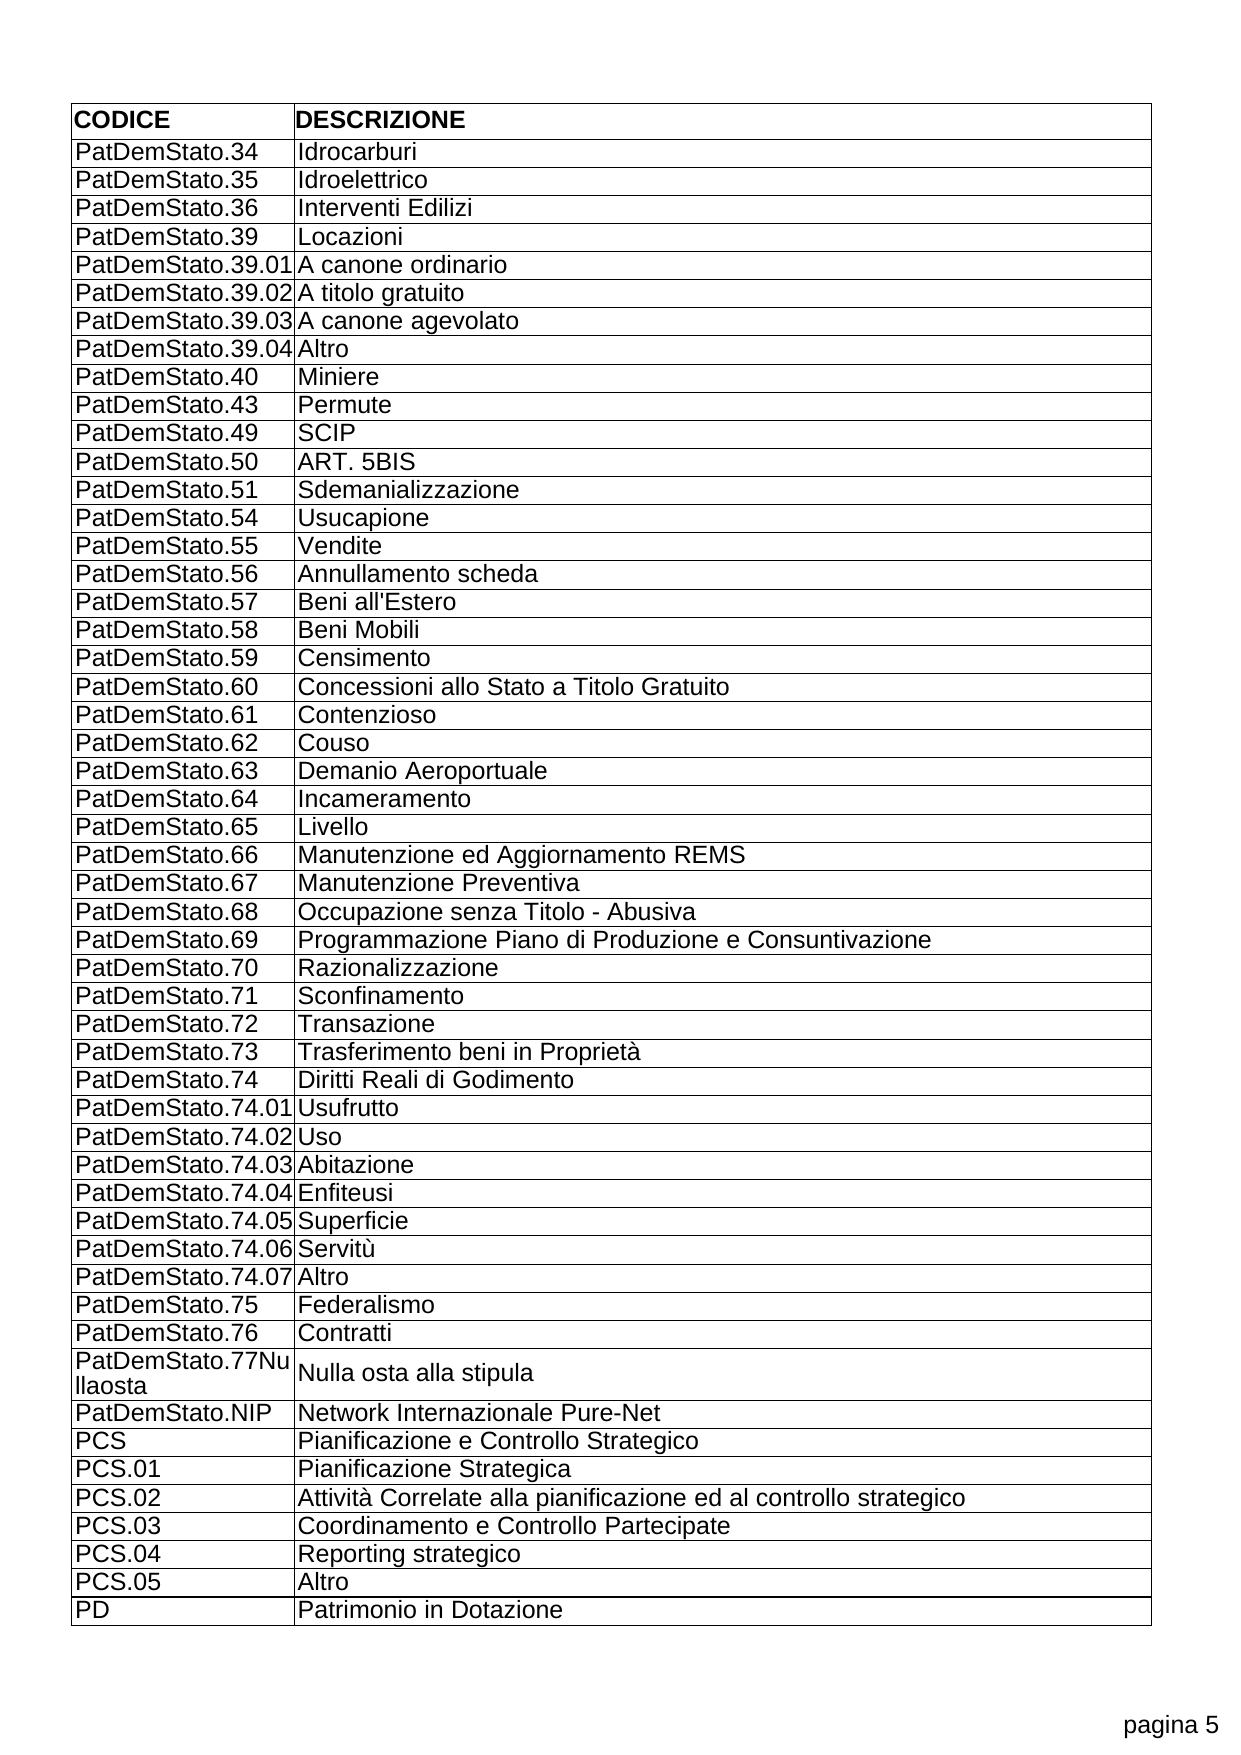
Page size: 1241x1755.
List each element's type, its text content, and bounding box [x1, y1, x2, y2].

table_cell PatDemStato.39 [72, 224, 294, 251]
table_cell PatDemStato.35 [72, 168, 294, 195]
table_cell PatDemStato.51 [72, 477, 294, 504]
table_cell PatDemStato.56 [72, 561, 294, 588]
table_cell A titolo gratuito [295, 280, 1151, 307]
table_cell PatDemStato.57 [72, 590, 294, 617]
table_cell PatDemStato.67 [72, 871, 294, 898]
table_cell Network Internazionale Pure-Net [295, 1401, 1151, 1428]
table_cell Idroelettrico [295, 168, 1151, 195]
table_cell PatDemStato.74.07 [72, 1265, 294, 1292]
table_cell Federalismo [295, 1293, 1151, 1320]
table_cell Livello [295, 815, 1151, 842]
table_cell Annullamento scheda [295, 561, 1151, 588]
table_cell Uso [295, 1124, 1151, 1151]
table_cell Demanio Aeroportuale [295, 758, 1151, 785]
table_cell Usufrutto [295, 1096, 1151, 1123]
table_cell PatDemStato.61 [72, 702, 294, 729]
table_cell PatDemStato.74.03 [72, 1152, 294, 1179]
table_cell PatDemStato.74 [72, 1068, 294, 1095]
table_cell PatDemStato.65 [72, 815, 294, 842]
table_cell Sdemanializzazione [295, 477, 1151, 504]
table_cell Incameramento [295, 786, 1151, 813]
table_cell PatDemStato.74.05 [72, 1208, 294, 1235]
table_cell PatDemStato.43 [72, 393, 294, 420]
table_cell PatDemStato.36 [72, 196, 294, 223]
table_cell PatDemStato.59 [72, 646, 294, 673]
table_cell PCS.01 [72, 1457, 294, 1484]
table_cell PCS.02 [72, 1485, 294, 1512]
table_cell PatDemStato.74.01 [72, 1096, 294, 1123]
table_cell Manutenzione Preventiva [295, 871, 1151, 898]
table_cell Transazione [295, 1011, 1151, 1038]
table_cell Trasferimento beni in Proprietà [295, 1040, 1151, 1067]
table_cell PD [72, 1598, 294, 1624]
table_cell Contratti [295, 1321, 1151, 1348]
table_cell Superficie [295, 1208, 1151, 1235]
table_cell PatDemStato.39.01 [72, 252, 294, 279]
table_header DESCRIZIONE [295, 104, 1151, 138]
table_cell PatDemStato.68 [72, 899, 294, 926]
table_cell PatDemStato.54 [72, 505, 294, 532]
table_cell PatDemStato.70 [72, 955, 294, 982]
table_cell Miniere [295, 365, 1151, 392]
table_cell PCS.03 [72, 1513, 294, 1540]
table_cell PatDemStato.39.04 [72, 336, 294, 363]
table_cell Razionalizzazione [295, 955, 1151, 982]
table_cell PatDemStato.50 [72, 449, 294, 476]
table_cell ART. 5BIS [295, 449, 1151, 476]
table_cell PatDemStato.77Nullaosta [72, 1349, 294, 1399]
table_cell Beni all'Estero [295, 590, 1151, 617]
table_cell PatDemStato.74.06 [72, 1236, 294, 1263]
table_cell PatDemStato.66 [72, 843, 294, 870]
table_cell Diritti Reali di Godimento [295, 1068, 1151, 1095]
table_cell PatDemStato.63 [72, 758, 294, 785]
table_cell Nulla osta alla stipula [295, 1349, 1151, 1399]
table_cell Abitazione [295, 1152, 1151, 1179]
table_cell A canone ordinario [295, 252, 1151, 279]
table_cell Programmazione Piano di Produzione e Consuntivazione [295, 927, 1151, 954]
table_cell Pianificazione e Controllo Strategico [295, 1429, 1151, 1456]
table_cell Attività Correlate alla pianificazione ed al controllo strategico [295, 1485, 1151, 1512]
table_cell Vendite [295, 533, 1151, 560]
table_cell PatDemStato.76 [72, 1321, 294, 1348]
table_cell A canone agevolato [295, 308, 1151, 335]
table_cell Censimento [295, 646, 1151, 673]
table_cell PatDemStato.60 [72, 674, 294, 701]
table_cell Altro [295, 1569, 1151, 1596]
table_cell PatDemStato.34 [72, 140, 294, 167]
table_cell Couso [295, 730, 1151, 757]
table_cell Occupazione senza Titolo - Abusiva [295, 899, 1151, 926]
table_cell PatDemStato.58 [72, 618, 294, 645]
table_cell Contenzioso [295, 702, 1151, 729]
table_cell Beni Mobili [295, 618, 1151, 645]
table_cell PatDemStato.39.03 [72, 308, 294, 335]
table_cell Usucapione [295, 505, 1151, 532]
table_cell PatDemStato.39.02 [72, 280, 294, 307]
table_cell PatDemStato.74.02 [72, 1124, 294, 1151]
table_cell Servitù [295, 1236, 1151, 1263]
table_cell Permute [295, 393, 1151, 420]
table_cell PatDemStato.49 [72, 421, 294, 448]
table_cell SCIP [295, 421, 1151, 448]
table_cell PatDemStato.72 [72, 1011, 294, 1038]
table_cell Altro [295, 1265, 1151, 1292]
table_cell Enfiteusi [295, 1180, 1151, 1207]
table_cell Sconfinamento [295, 983, 1151, 1010]
table_cell PatDemStato.NIP [72, 1401, 294, 1428]
table_cell PatDemStato.69 [72, 927, 294, 954]
table_cell PatDemStato.74.04 [72, 1180, 294, 1207]
table_cell PCS.05 [72, 1569, 294, 1596]
table_cell PatDemStato.73 [72, 1040, 294, 1067]
table_cell Interventi Edilizi [295, 196, 1151, 223]
table_cell Manutenzione ed Aggiornamento REMS [295, 843, 1151, 870]
table_cell Idrocarburi [295, 140, 1151, 167]
table_cell Reporting strategico [295, 1541, 1151, 1568]
table_cell Altro [295, 336, 1151, 363]
table_cell Locazioni [295, 224, 1151, 251]
table_cell PCS [72, 1429, 294, 1456]
table_cell Patrimonio in Dotazione [295, 1598, 1151, 1624]
table_cell PatDemStato.71 [72, 983, 294, 1010]
table_cell PCS.04 [72, 1541, 294, 1568]
table_cell Concessioni allo Stato a Titolo Gratuito [295, 674, 1151, 701]
table_cell Pianificazione Strategica [295, 1457, 1151, 1484]
table_cell PatDemStato.55 [72, 533, 294, 560]
table_cell PatDemStato.62 [72, 730, 294, 757]
table_cell PatDemStato.75 [72, 1293, 294, 1320]
table_header CODICE [72, 104, 294, 138]
table_cell PatDemStato.40 [72, 365, 294, 392]
table_cell PatDemStato.64 [72, 786, 294, 813]
table_cell Coordinamento e Controllo Partecipate [295, 1513, 1151, 1540]
